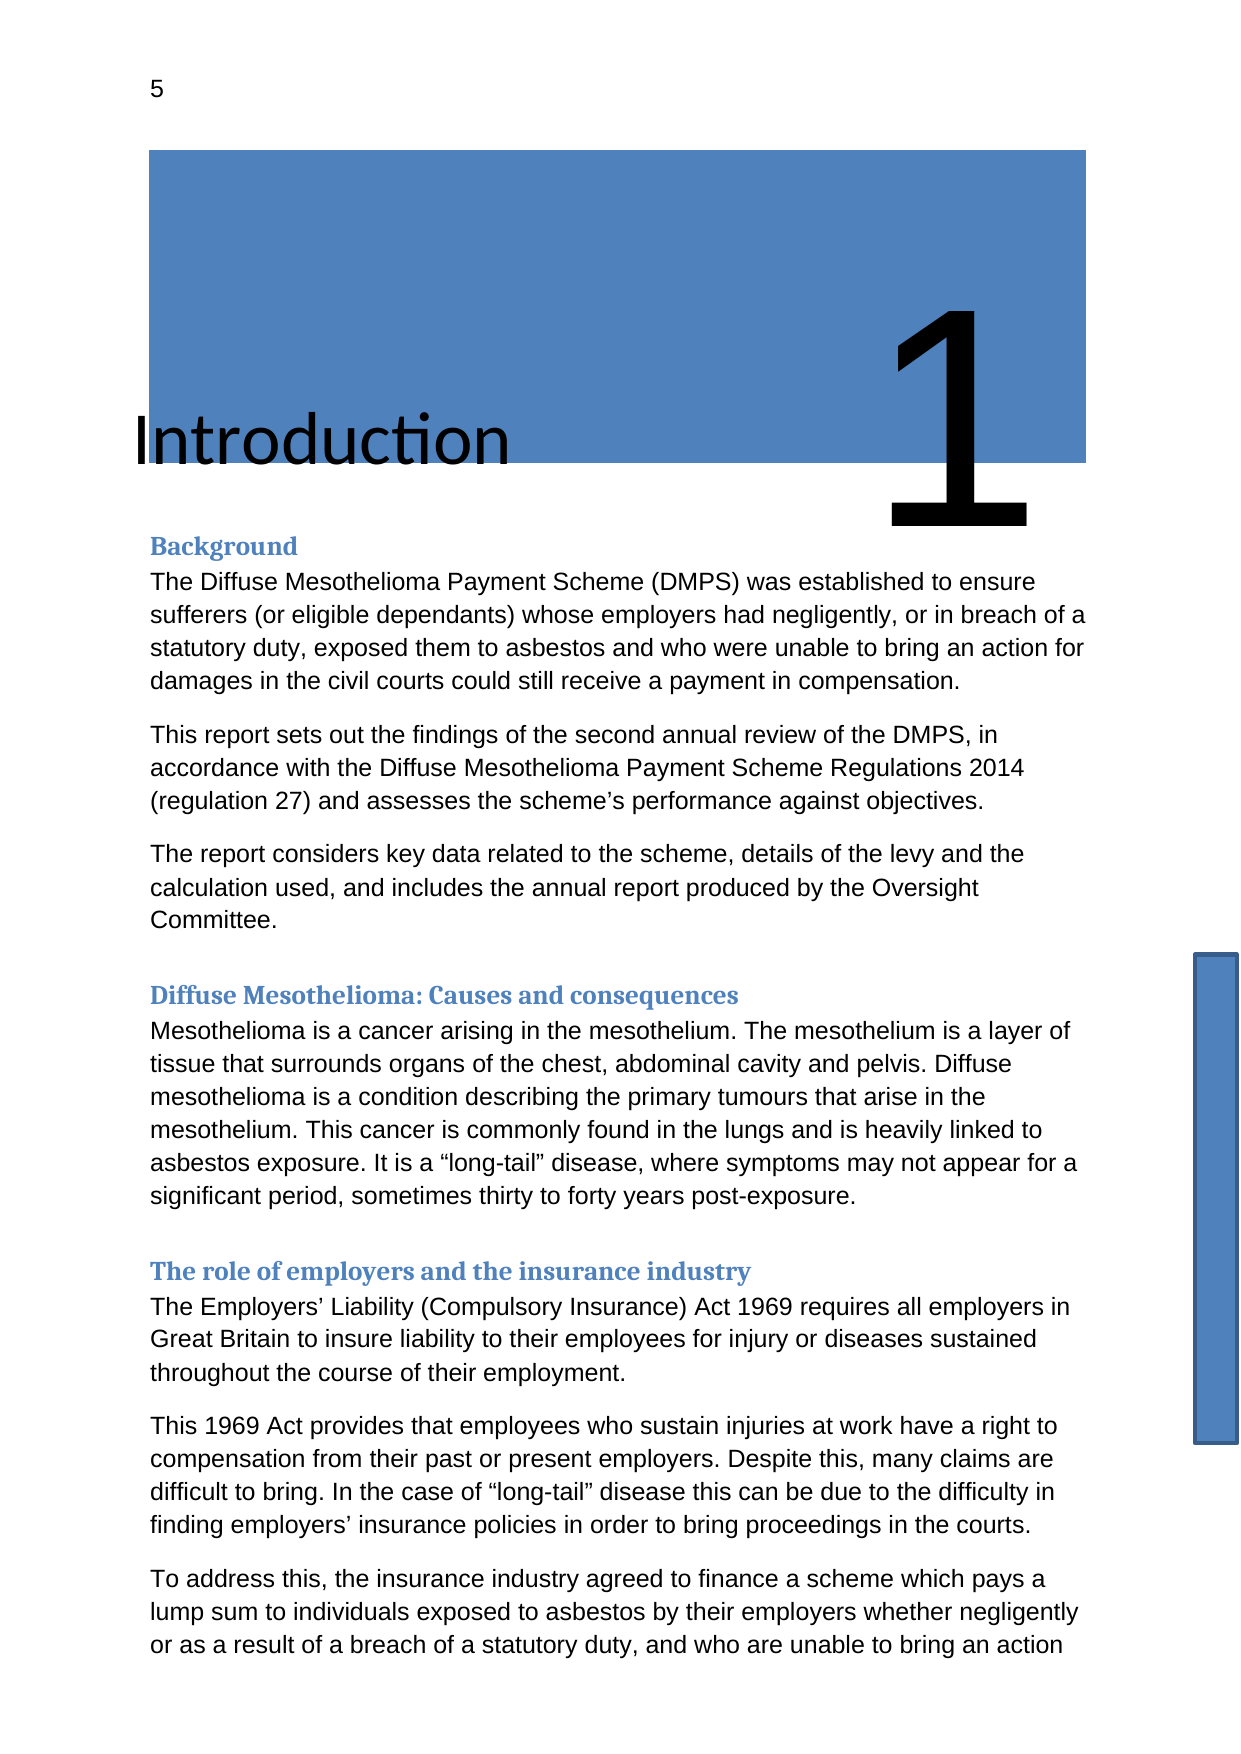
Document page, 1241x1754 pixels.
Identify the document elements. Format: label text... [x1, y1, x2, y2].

text The Diffuse Mesothelioma Payment Scheme (DMPS) was established to ensure sufferers (or eligible dependants) whose employers had negligently, or in breach of a statutory duty, exposed them to asbestos and who were unable to bring an action for damages in the civil courts could still receive a payment in compensation. [150, 567, 1090, 694]
subtitle Background [150, 171, 1090, 562]
text This 1969 Act provides that employees who sustain injuries at work have a right to compensation from their past or present employers. Despite this, many claims are difficult to bring. In the case of “long-tail” disease this can be due to the difficulty in finding employers’ insurance policies in order to bring proceedings in the courts. [150, 1411, 1090, 1539]
subtitle Diffuse Mesothelioma: Causes and consequences [150, 980, 1090, 1011]
text The Employers’ Liability (Compulsory Insurance) Act 1969 requires all employers in Great Britain to insure liability to their employees for injury or diseases sustained throughout the course of their employment. [150, 1291, 1090, 1386]
subtitle The role of employers and the insurance industry [150, 1256, 1090, 1287]
text This report sets out the findings of the second annual review of the DMPS, in accordance with the Diffuse Mesothelioma Payment Scheme Regulations 2014 (regulation 27) and assesses the scheme’s performance against objectives. [150, 719, 1090, 814]
text Mesothelioma is a cancer arising in the mesothelium. The mesothelium is a layer of tissue that surrounds organs of the chest, abdominal cavity and pelvis. Diffuse mesothelioma is a condition describing the primary tumours that arise in the mesothelium. This cancer is commonly found in the lungs and is heavily linked to asbestos exposure. It is a “long-tail” disease, where symptoms may not appear for a significant period, sometimes thirty to forty years post-exposure. [150, 1016, 1090, 1210]
text To address this, the insurance industry agreed to finance a scheme which pays a lump sum to individuals exposed to asbestos by their employers whether negligently or as a result of a breach of a statutory duty, and who are unable to bring an action [150, 1564, 1090, 1659]
text The report considers key data related to the scheme, details of the levy and the calculation used, and includes the annual report produced by the Oversight Committee. [150, 839, 1090, 934]
